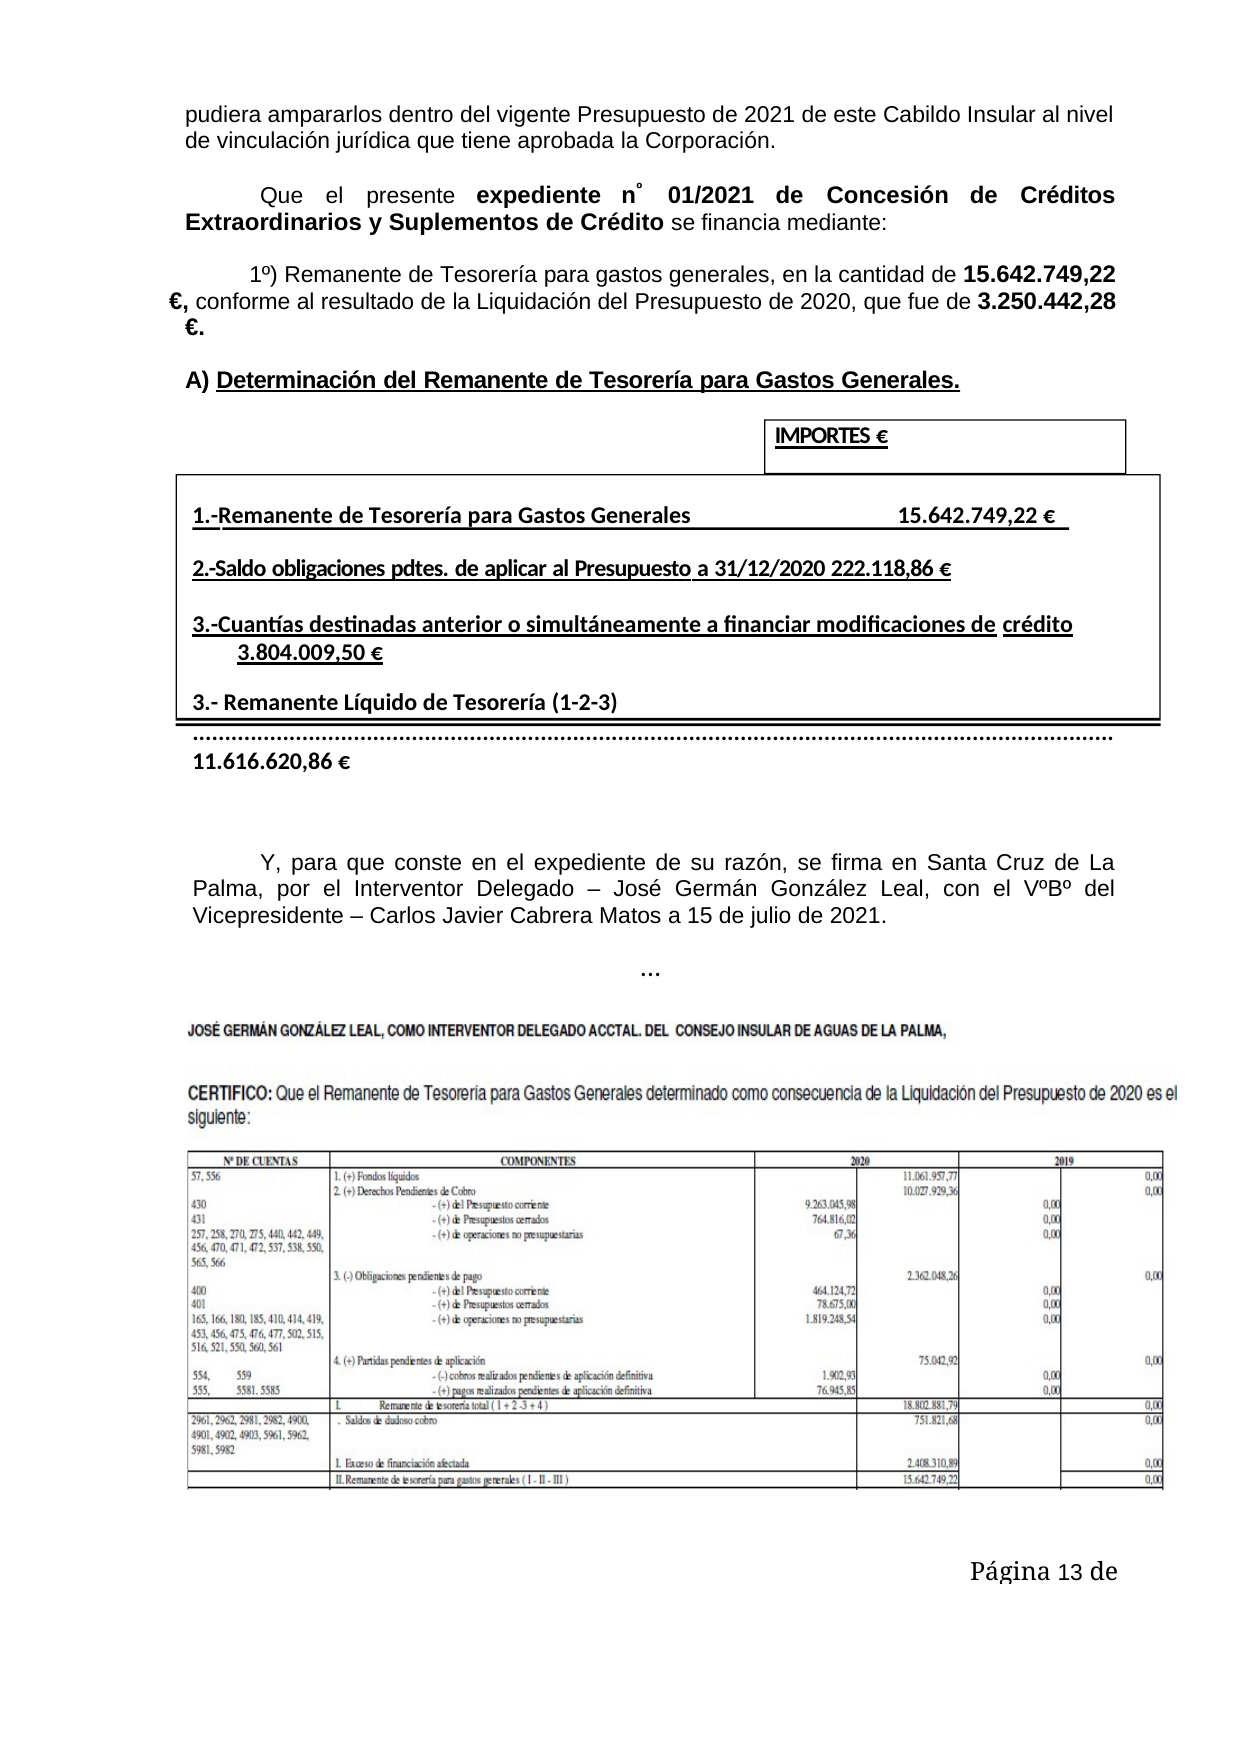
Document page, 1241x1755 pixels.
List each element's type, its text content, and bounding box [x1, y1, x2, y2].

subtitle €. [185, 314, 1199, 341]
text Que el presente expediente nº 01/2021 de Concesión de Créditos Extraordinarios y Suplementos de Crédito se financia mediante: [185, 179, 1116, 235]
text Y, para que conste en el expediente de su razón, se firma en Santa Cruz de La Palma, por el Interventor Delegado – José Germán González Leal, con el VºBº del Vicepresidente – Carlos Javier Cabrera Matos a 15 de julio de 2021. [192, 849, 1115, 928]
text pudiera ampararlos dentro del vigente Presupuesto de 2021 de este Cabildo Insular al nivel de vinculación jurídica que tiene aprobada la Corporación. [185, 101, 1116, 154]
subtitle … [164, 950, 1136, 984]
text 1º) Remanente de Tesorería para gastos generales, en la cantidad de 15.642.749,22 [164, 262, 1116, 288]
text €, conforme al resultado de la Liquidación del Presupuesto de 2020, que fue de 3.250.442,28 [164, 288, 1116, 314]
text A) Determinación del Remanente de Tesorería para Gastos Generales. [185, 366, 1199, 393]
